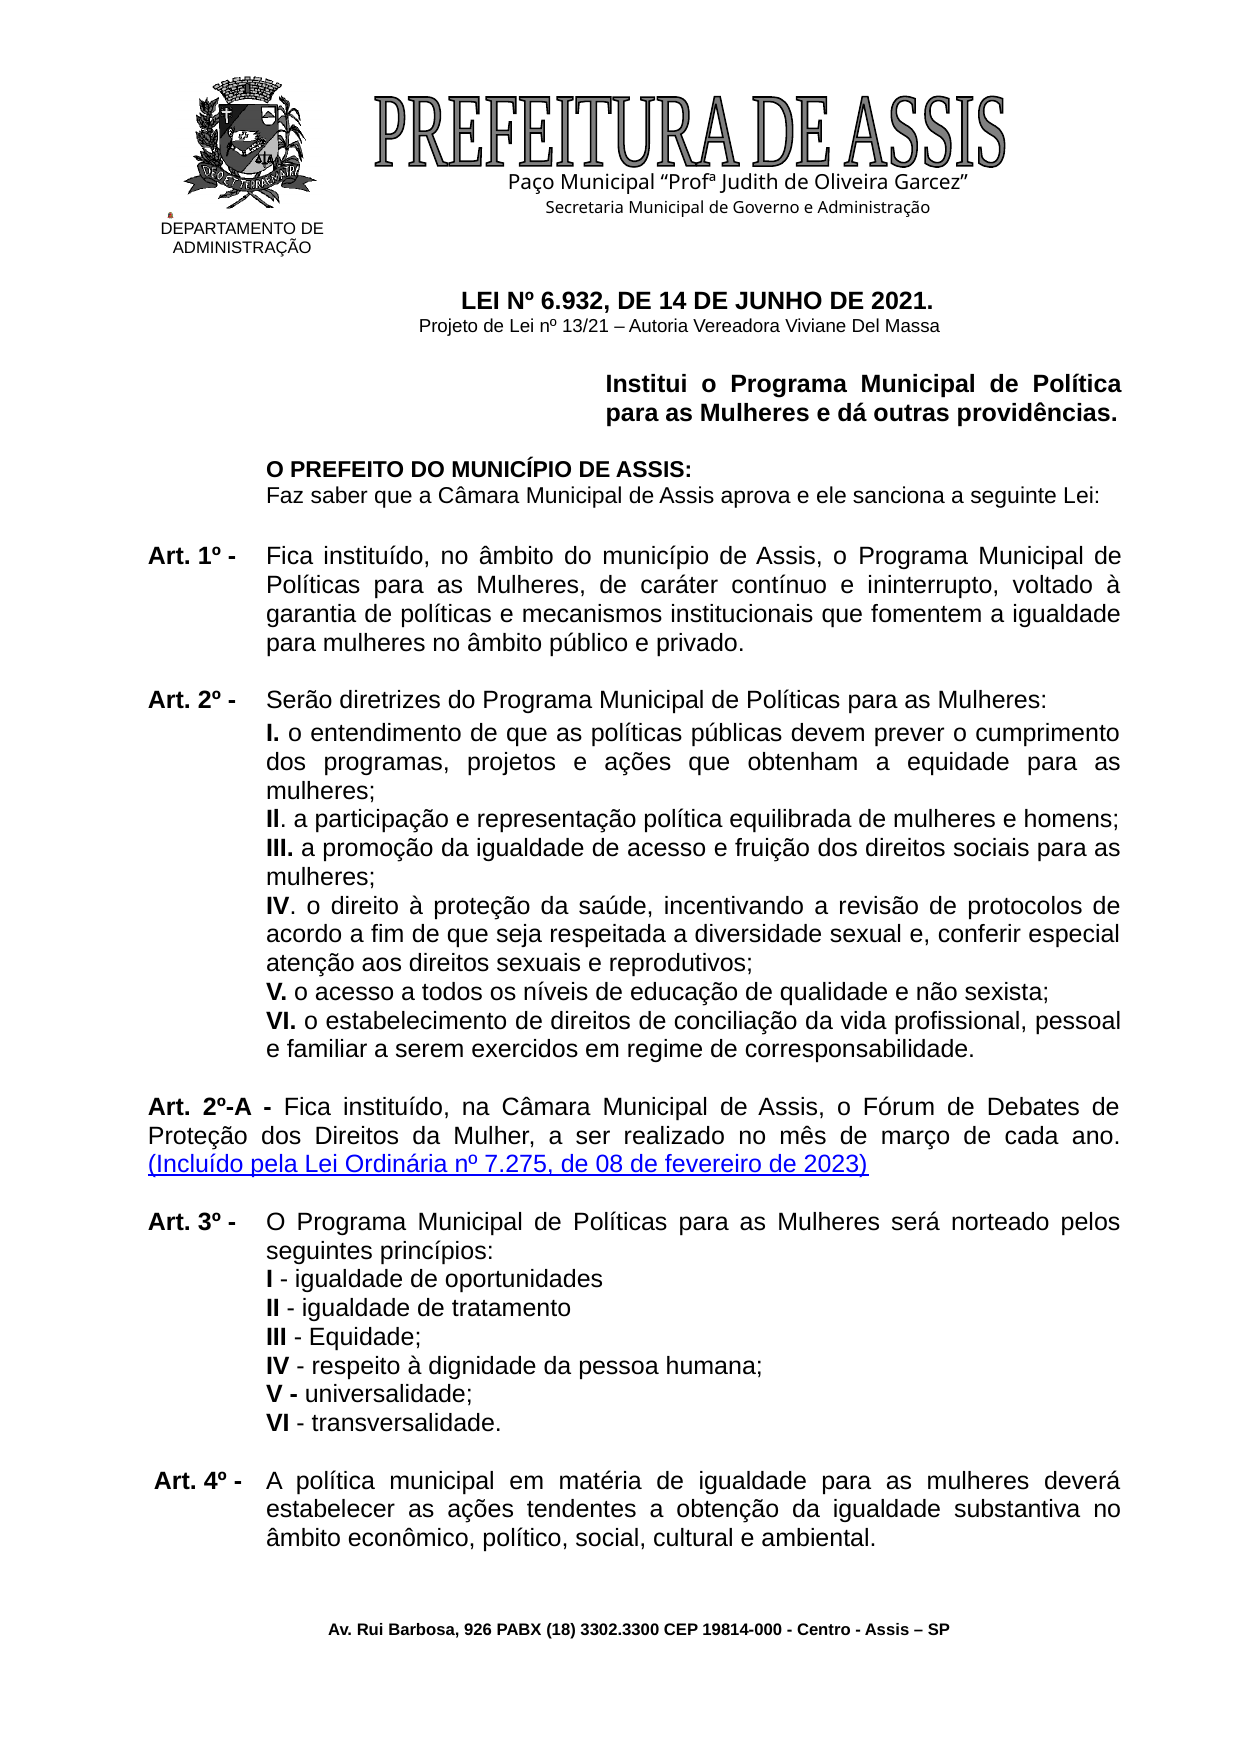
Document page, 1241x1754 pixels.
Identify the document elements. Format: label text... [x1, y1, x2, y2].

text Institui o Programa Municipal de Política para as Mulheres e dá outras providências. [605, 369, 1122, 427]
text II - igualdade de tratamento [266, 1293, 1122, 1322]
text VI. o estabelecimento de direitos de conciliação da vida profissional, pessoal e familiar a serem exercidos em regime de corresponsabilidade. [266, 1006, 1122, 1063]
text LEI Nº 6.932, DE 14 DE JUNHO DE 2021. [148, 286, 1143, 315]
text V - universalidade; [266, 1379, 1122, 1408]
text Art. 2º-A - Fica instituído, na Câmara Municipal de Assis, o Fórum de Debates de Proteção dos Direitos da Mulher, a ser realizado no mês de março de cada ano. (Incluído pela Lei Ordinária nº 7.275, de 08 de fevereiro de 2023) [148, 1092, 1122, 1178]
text Projeto de Lei nº 13/21 – Autoria Vereadora Viviane Del Massa [148, 315, 1143, 336]
text Il. a participação e representação política equilibrada de mulheres e homens; [266, 804, 1122, 833]
picture [167, 212, 174, 219]
text Art. 4º - A política municipal em matéria de igualdade para as mulheres deverá estabelecer as ações tendentes a obtenção da igualdade substantiva no âmbito econômico, político, social, cultural e ambiental. [148, 1466, 1122, 1552]
text Art. 1º - Fica instituído, no âmbito do município de Assis, o Programa Municipal de Políticas para as Mulheres, de caráter contínuo e ininterrupto, voltado à garantia de políticas e mecanismos institucionais que fomentem a igualdade para mulheres no âmbito público e privado. [148, 541, 1122, 656]
text O PREFEITO DO MUNICÍPIO DE ASSIS: [266, 456, 1122, 482]
text IV - respeito à dignidade da pessoa humana; [266, 1351, 1122, 1379]
text I - igualdade de oportunidades [266, 1264, 1122, 1293]
text VI - transversalidade. [266, 1408, 1122, 1437]
text IV. o direito à proteção da saúde, incentivando a revisão de protocolos de acordo a fim de que seja respeitada a diversidade sexual e, conferir especial atenção aos direitos sexuais e reprodutivos; [266, 891, 1122, 977]
text I. o entendimento de que as políticas públicas devem prever o cumprimento dos programas, projetos e ações que obtenham a equidade para as mulheres; [266, 718, 1122, 804]
text V. o acesso a todos os níveis de educação de qualidade e não sexista; [266, 977, 1122, 1006]
text III. a promoção da igualdade de acesso e fruição dos direitos sociais para as mulheres; [266, 833, 1122, 891]
text Art. 3º - O Programa Municipal de Políticas para as Mulheres será norteado pelos seguintes princípios: [148, 1207, 1122, 1264]
text Faz saber que a Câmara Municipal de Assis aprova e ele sanciona a seguinte Lei: [148, 482, 1122, 508]
text III - Equidade; [266, 1322, 1122, 1351]
text Art. 2º - Serão diretrizes do Programa Municipal de Políticas para as Mulheres: [148, 685, 1122, 714]
